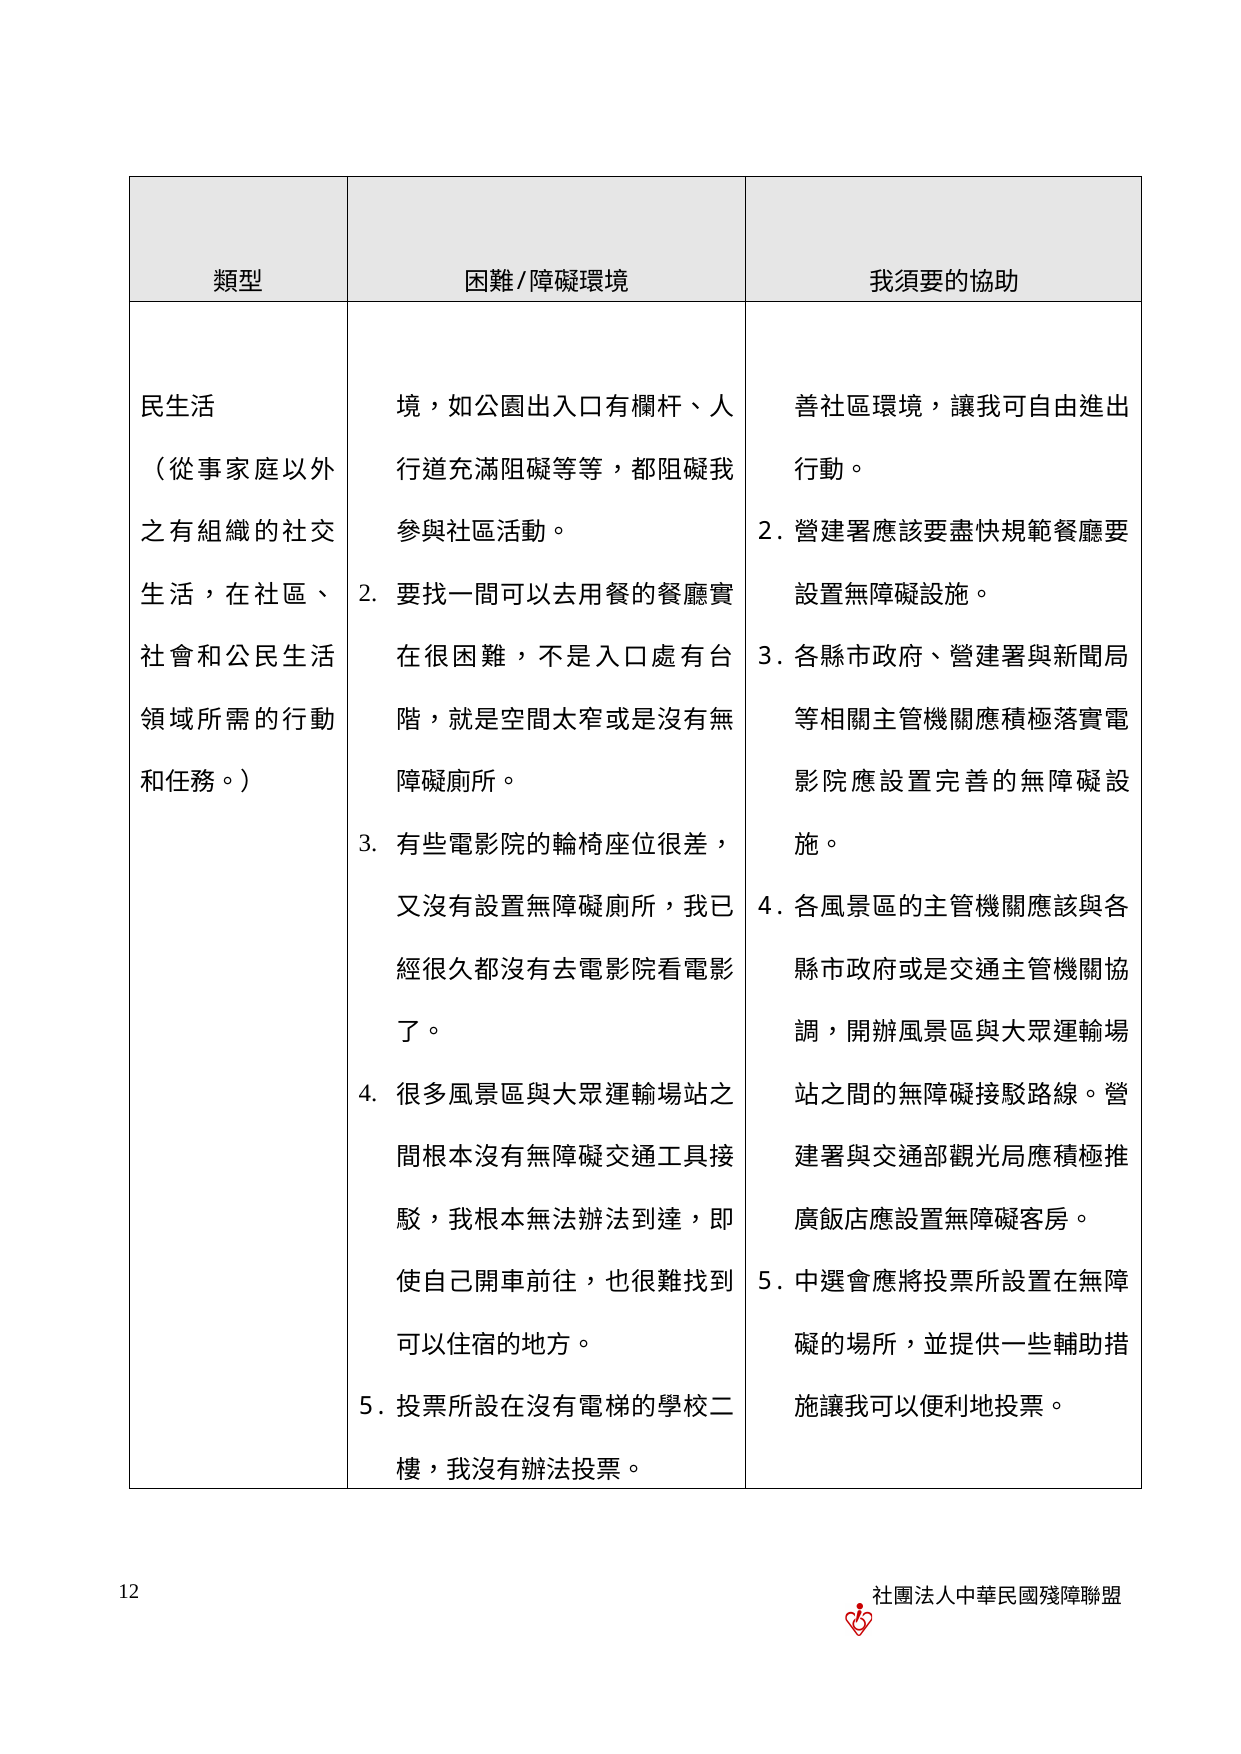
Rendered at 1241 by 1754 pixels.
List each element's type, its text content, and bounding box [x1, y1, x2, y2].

table_cell 民生活 （從事家庭以外之有組織的社交生活，在社區、社會和公民生活領域所需的行動和任務。） [130, 302, 347, 1488]
table_cell 善社區環境，讓我可自由進出行動。 營建署應該要盡快規範餐廳要設置無障礙設施。 各縣市政府、營建署與新聞局等相關主管機關應積極落實電影院應設置完善的無障礙設施。 各風景區的主管機關應該與各縣市政府或是交通主管機關協調，開辦風景區與大眾運輸場站之間的無障礙接駁路線。營建署與交通部觀光局應積極推廣飯店應設置無障礙客房。 中選會應將投票所設置在無障礙的場所，並提供一些輔助措施讓我可以便利地投票。 [746, 302, 1141, 1488]
table_header 困難/障礙環境 [348, 177, 745, 301]
table_cell 境，如公園出入口有欄杆、人行道充滿阻礙等等，都阻礙我參與社區活動。 要找一間可以去用餐的餐廳實在很困難，不是入口處有台階，就是空間太窄或是沒有無障礙廁所。 有些電影院的輪椅座位很差，又沒有設置無障礙廁所，我已經很久都沒有去電影院看電影了。 很多風景區與大眾運輸場站之間根本沒有無障礙交通工具接駁，我根本無法辦法到達，即使自己開車前往，也很難找到可以住宿的地方。 投票所設在沒有電梯的學校二樓，我沒有辦法投票。 [348, 302, 745, 1488]
table_header 我須要的協助 [746, 177, 1141, 301]
table_header 類型 [130, 177, 347, 301]
